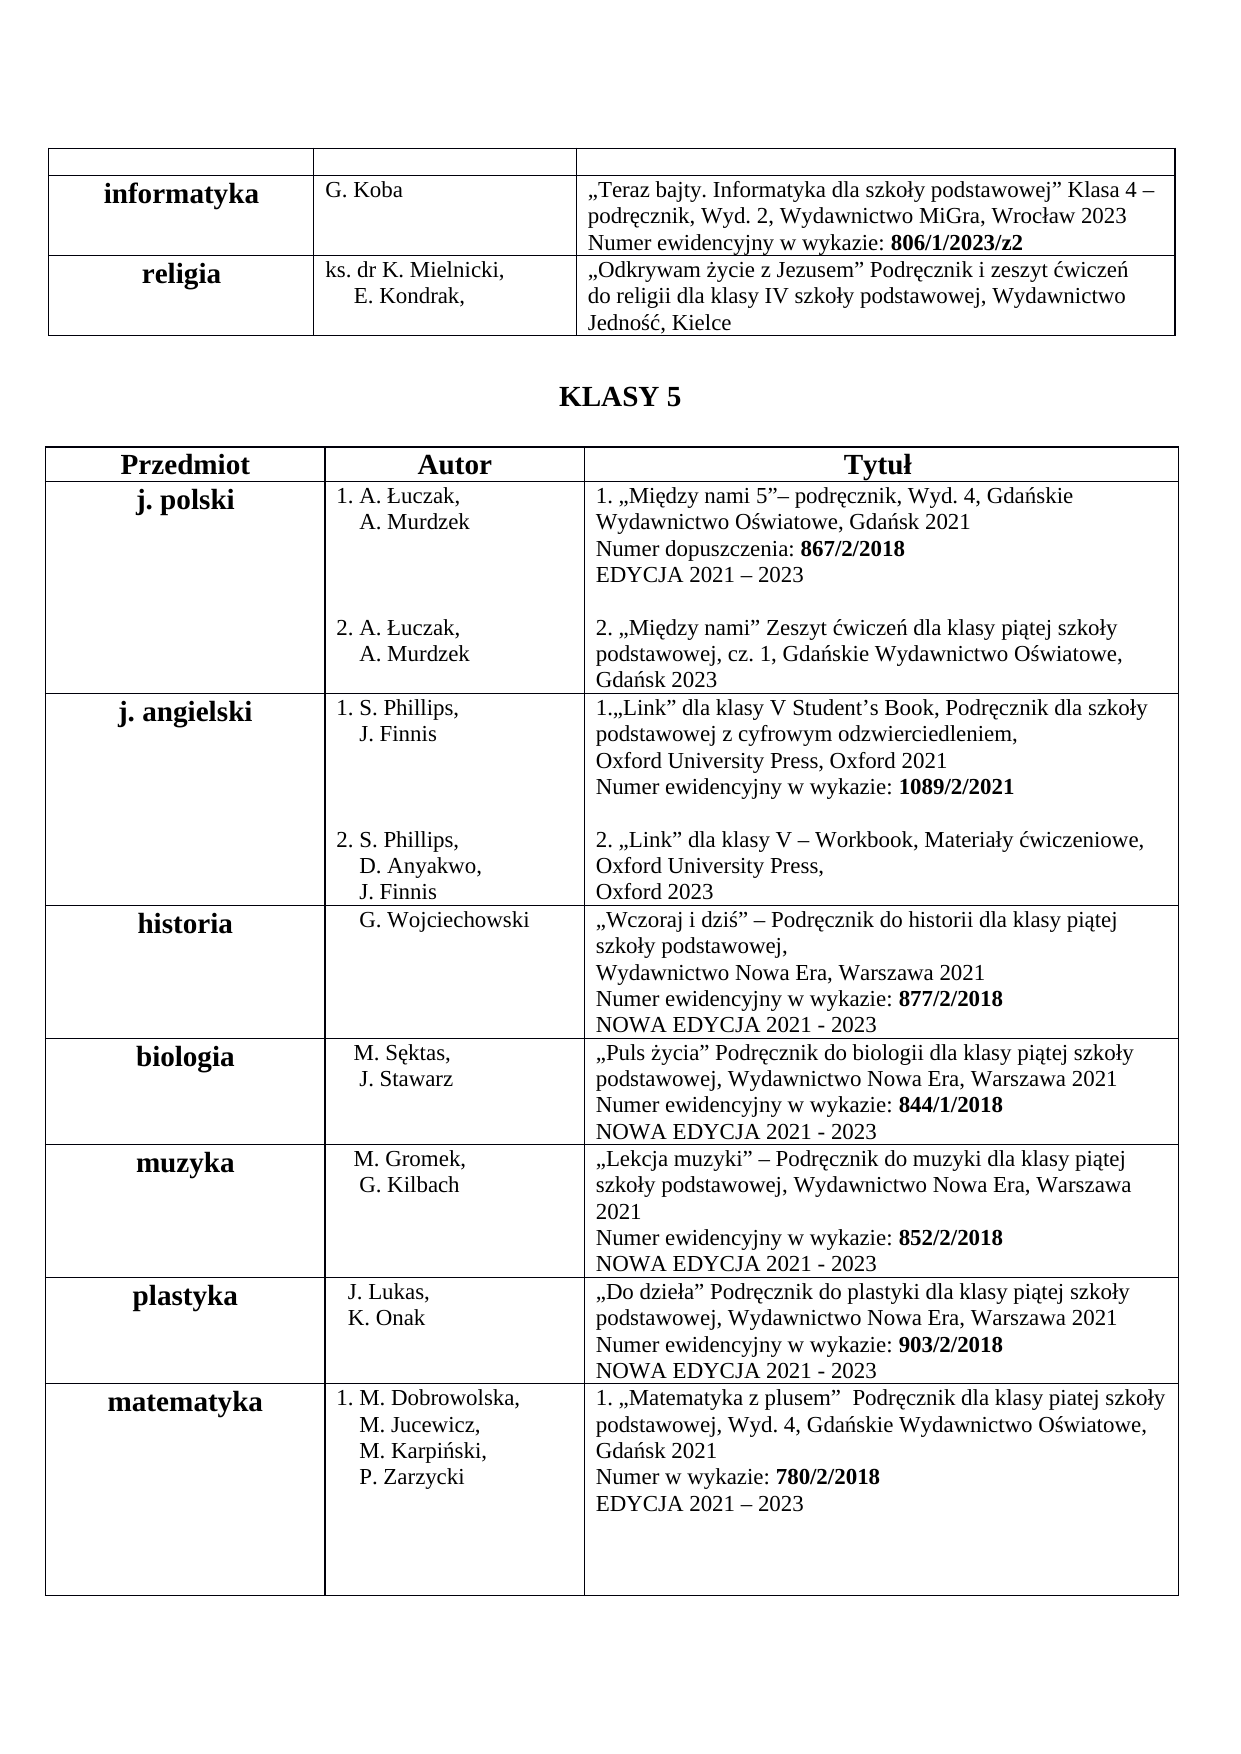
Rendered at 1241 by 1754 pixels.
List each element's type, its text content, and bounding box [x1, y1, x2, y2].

table_cell [49, 149, 313, 175]
table_cell religia [49, 256, 313, 335]
table_cell M. Gromek, G. Kilbach [326, 1145, 584, 1277]
table_cell „Puls życia” Podręcznik do biologii dla klasy piątej szkoły podstawowej, Wydawnictwo Nowa Era, Warszawa 2021 Numer ewidencyjny w wykazie: 844/1/2018 NOWA EDYCJA 2021 - 2023 [585, 1039, 1178, 1144]
table_header Przedmiot [46, 448, 324, 481]
table_cell G. Koba [314, 176, 576, 255]
table_header Tytuł [585, 448, 1178, 481]
table_cell M. Sęktas, J. Stawarz [326, 1039, 584, 1144]
table_cell historia [46, 906, 324, 1038]
table_cell „Wczoraj i dziś” – Podręcznik do historii dla klasy piątej szkoły podstawowej, Wydawnictwo Nowa Era, Warszawa 2021 Numer ewidencyjny w wykazie: 877/2/2018 NOWA EDYCJA 2021 - 2023 [585, 906, 1178, 1038]
table_cell informatyka [49, 176, 313, 255]
table_cell 1. S. Phillips, J. Finnis 2. S. Phillips, D. Anyakwo, J. Finnis [326, 694, 584, 905]
table_cell biologia [46, 1039, 324, 1144]
table_cell „Odkrywam życie z Jezusem” Podręcznik i zeszyt ćwiczeń do religii dla klasy IV szkoły podstawowej, Wydawnictwo Jedność, Kielce [577, 256, 1174, 335]
table_cell G. Wojciechowski [326, 906, 584, 1038]
table_cell matematyka [46, 1384, 324, 1595]
table_cell 1. M. Dobrowolska, M. Jucewicz, M. Karpiński, P. Zarzycki [326, 1384, 584, 1595]
table_cell „Teraz bajty. Informatyka dla szkoły podstawowej” Klasa 4 – podręcznik, Wyd. 2, Wydawnictwo MiGra, Wrocław 2023 Numer ewidencyjny w wykazie: 806/1/2023/z2 [577, 176, 1174, 255]
table_cell [577, 149, 1174, 175]
table_cell 1. A. Łuczak, A. Murdzek 2. A. Łuczak, A. Murdzek [326, 482, 584, 693]
table_cell „Do dzieła” Podręcznik do plastyki dla klasy piątej szkoły podstawowej, Wydawnictwo Nowa Era, Warszawa 2021 Numer ewidencyjny w wykazie: 903/2/2018 NOWA EDYCJA 2021 - 2023 [585, 1278, 1178, 1383]
table_cell „Lekcja muzyki” – Podręcznik do muzyki dla klasy piątej szkoły podstawowej, Wydawnictwo Nowa Era, Warszawa 2021 Numer ewidencyjny w wykazie: 852/2/2018 NOWA EDYCJA 2021 - 2023 [585, 1145, 1178, 1277]
table_cell j. polski [46, 482, 324, 693]
table_cell [314, 149, 576, 175]
table_cell 1. „Matematyka z plusem” Podręcznik dla klasy piatej szkoły podstawowej, Wyd. 4, Gdańskie Wydawnictwo Oświatowe, Gdańsk 2021 Numer w wykazie: 780/2/2018 EDYCJA 2021 – 2023 [585, 1384, 1178, 1595]
table_cell J. Lukas, K. Onak [326, 1278, 584, 1383]
table_cell 1.„Link” dla klasy V Student’s Book, Podręcznik dla szkoły podstawowej z cyfrowym odzwierciedleniem, Oxford University Press, Oxford 2021 Numer ewidencyjny w wykazie: 1089/2/2021 2. „Link” dla klasy V – Workbook, Materiały ćwiczeniowe, Oxford University Press, Oxford 2023 [585, 694, 1178, 905]
text KLASY 5 [148, 379, 1093, 413]
table_cell j. angielski [46, 694, 324, 905]
table_header Autor [326, 448, 584, 481]
table_cell 1. „Między nami 5”– podręcznik, Wyd. 4, Gdańskie Wydawnictwo Oświatowe, Gdańsk 2021 Numer dopuszczenia: 867/2/2018 EDYCJA 2021 – 2023 2. „Między nami” Zeszyt ćwiczeń dla klasy piątej szkoły podstawowej, cz. 1, Gdańskie Wydawnictwo Oświatowe, Gdańsk 2023 [585, 482, 1178, 693]
table_cell plastyka [46, 1278, 324, 1383]
table_cell muzyka [46, 1145, 324, 1277]
table_cell ks. dr K. Mielnicki, E. Kondrak, [314, 256, 576, 335]
